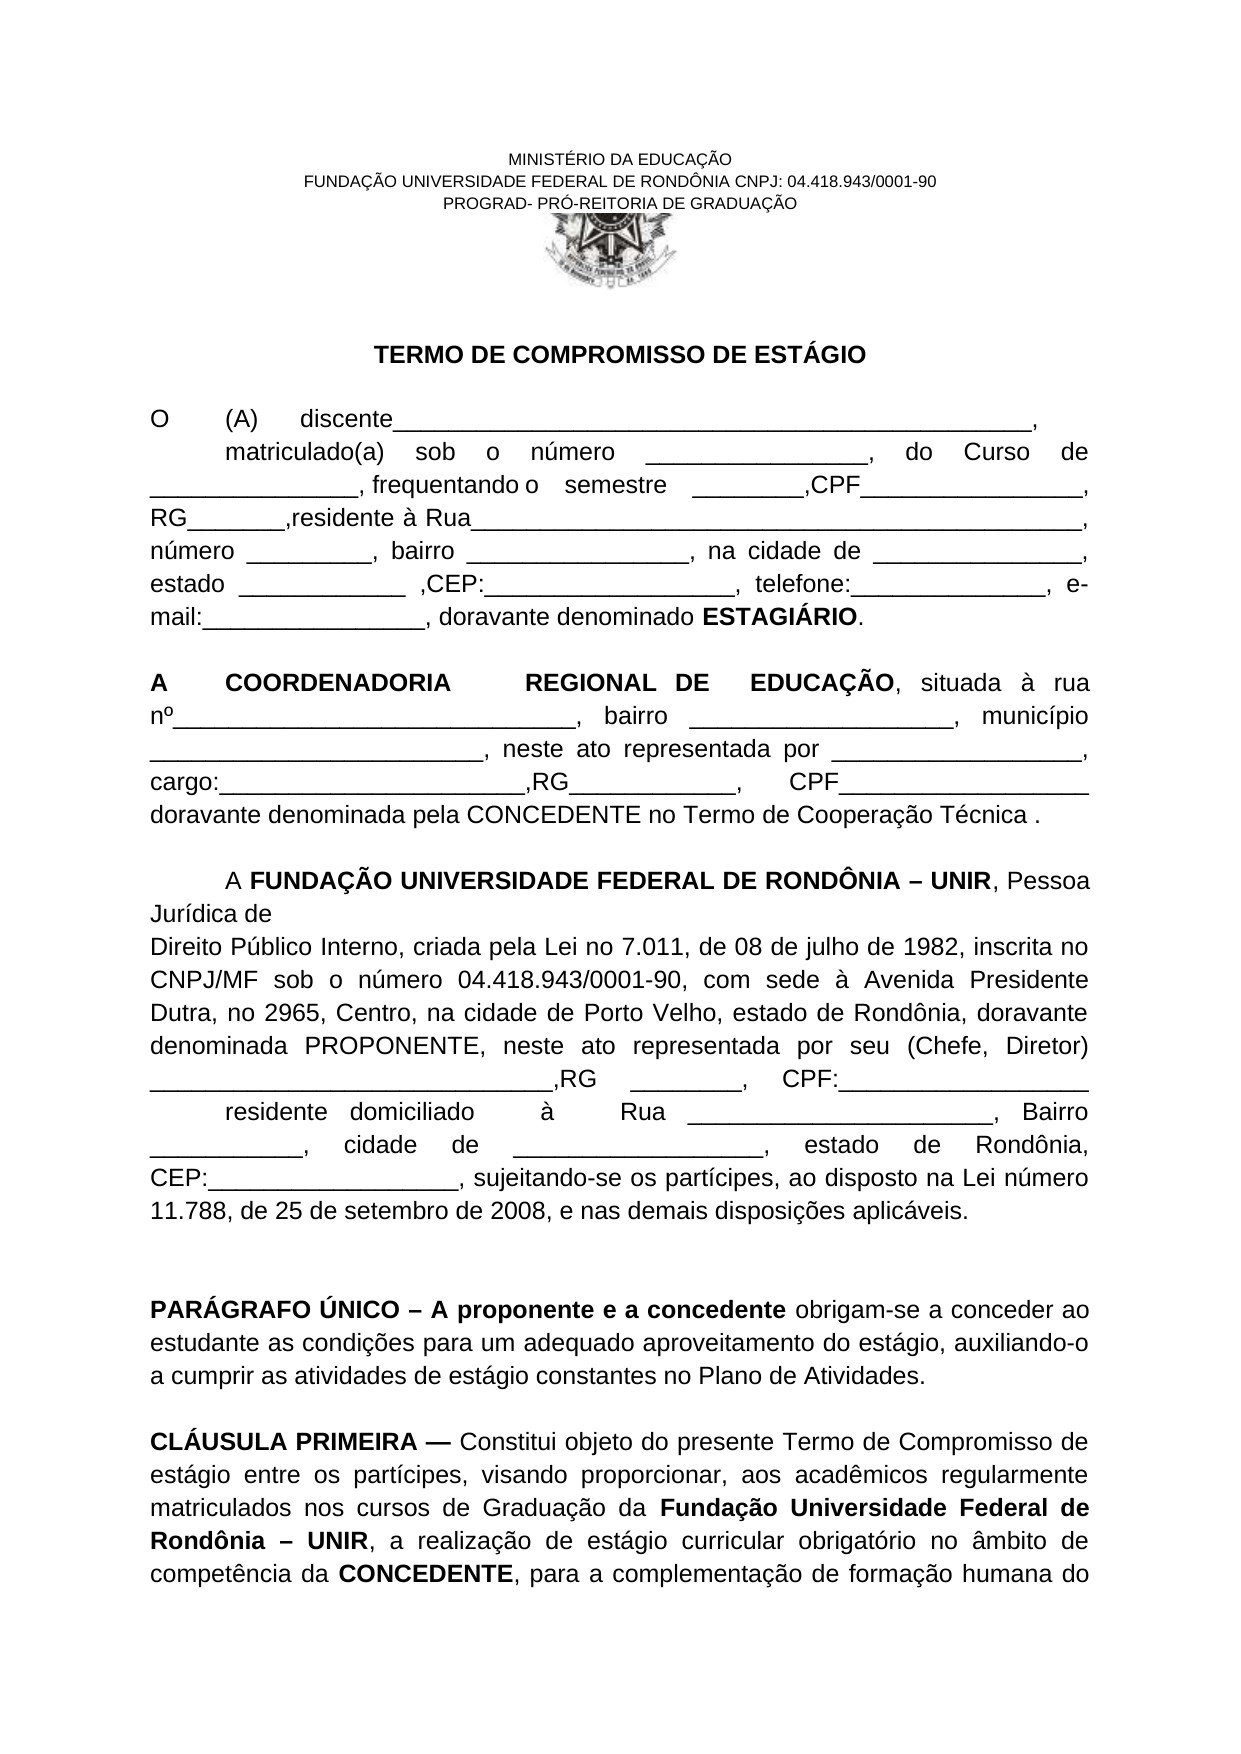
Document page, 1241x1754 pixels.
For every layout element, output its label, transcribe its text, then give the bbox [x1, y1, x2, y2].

text O (A) discente______________________________________________, matriculado(a) sob o número ________________, do Curso de _______________, frequentando o semestre ________,CPF________________, RG_______,residente à Rua____________________________________________, número _________, bairro ________________, na cidade de _______________, estado ____________ ,CEP:__________________, telefone:______________, e-mail:________________, doravante denominado ESTAGIÁRIO. [150, 404, 1090, 631]
text TERMO DE COMPROMISSO DE ESTÁGIO [150, 340, 1090, 369]
text A FUNDAÇÃO UNIVERSIDADE FEDERAL DE RONDÔNIA – UNIR, Pessoa Jurídica de [150, 866, 1090, 928]
text PROGRAD- PRÓ-REITORIA DE GRADUAÇÃO [150, 194, 1090, 213]
text PARÁGRAFO ÚNICO – A proponente e a concedente obrigam-se a conceder ao estudante as condições para um adequado aproveitamento do estágio, auxiliando-o a cumprir as atividades de estágio constantes no Plano de Atividades. [150, 1295, 1090, 1390]
text FUNDAÇÃO UNIVERSIDADE FEDERAL DE RONDÔNIA CNPJ: 04.418.943/0001-90 [150, 172, 1090, 191]
text MINISTÉRIO DA EDUCAÇÃO [150, 150, 1090, 169]
picture [543, 213, 678, 292]
text Direito Público Interno, criada pela Lei no 7.011, de 08 de julho de 1982, inscrita no CNPJ/MF sob o número 04.418.943/0001-90, com sede à Avenida Presidente Dutra, no 2965, Centro, na cidade de Porto Velho, estado de Rondônia, doravante denominada PROPONENTE, neste ato representada por seu (Chefe, Diretor) _____________________________,RG ________, CPF:__________________ residente domiciliado à Rua ______________________, Bairro ___________, cidade de __________________, estado de Rondônia, CEP:__________________, sujeitando-se os partícipes, ao disposto na Lei número 11.788, de 25 de setembro de 2008, e nas demais disposições aplicáveis. [150, 932, 1090, 1225]
text CLÁUSULA PRIMEIRA — Constitui objeto do presente Termo de Compromisso de estágio entre os partícipes, visando proporcionar, aos acadêmicos regularmente matriculados nos cursos de Graduação da Fundação Universidade Federal de Rondônia – UNIR, a realização de estágio curricular obrigatório no âmbito de competência da CONCEDENTE, para a complementação de formação humana do [150, 1427, 1090, 1588]
text A COORDENADORIA REGIONAL DE EDUCAÇÃO, situada à rua nº_____________________________, bairro ___________________, município ________________________, neste ato representada por __________________, cargo:______________________,RG____________, CPF__________________ doravante denominada pela CONCEDENTE no Termo de Cooperação Técnica . [150, 668, 1090, 829]
